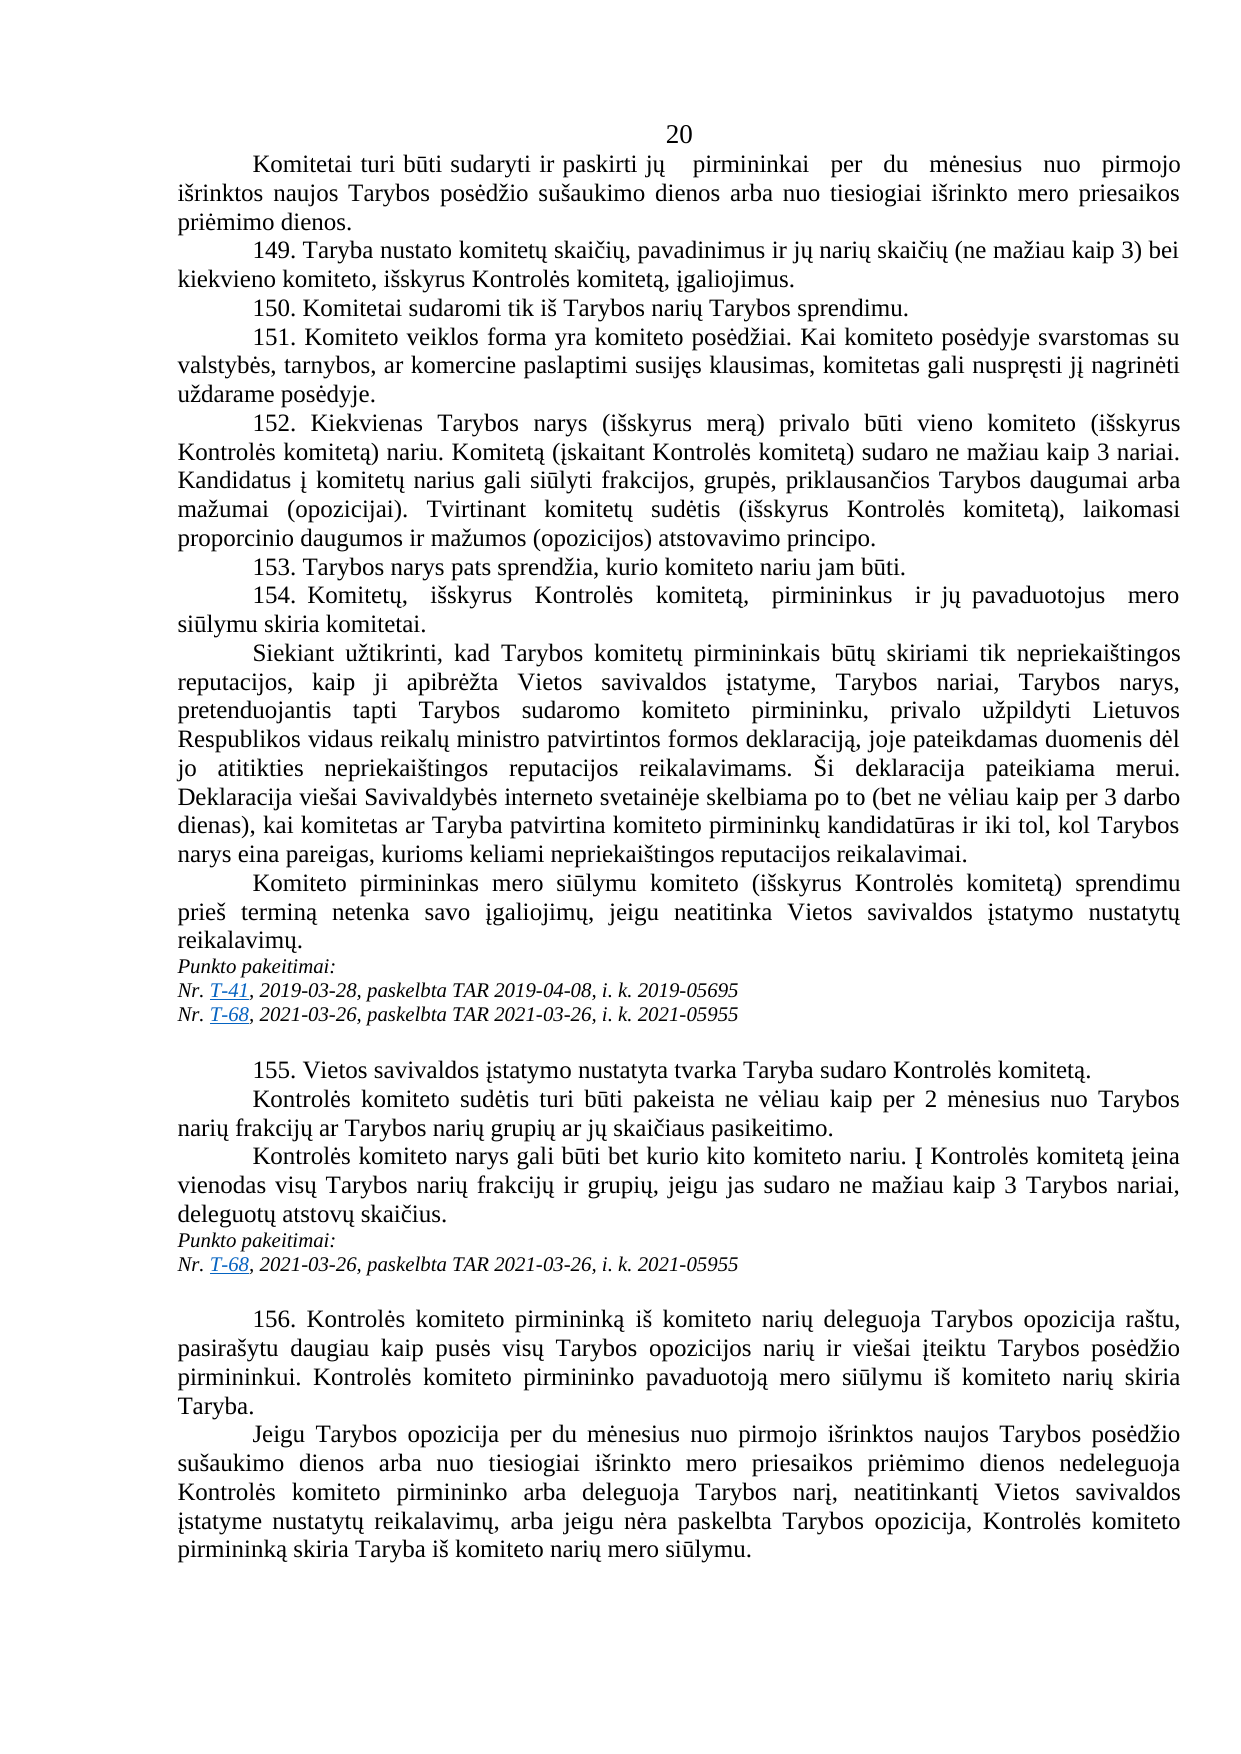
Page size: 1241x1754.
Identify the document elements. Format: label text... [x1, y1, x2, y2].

text 150. Komitetai sudaromi tik iš Tarybos narių Tarybos sprendimu. [177, 293, 1181, 322]
text Komiteto pirmininkas mero siūlymu komiteto (išskyrus Kontrolės komitetą) sprendimu prieš terminą netenka savo įgaliojimų, jeigu neatitinka Vietos savivaldos įstatymo nustatytų reikalavimų. [177, 868, 1181, 954]
text 153. Tarybos narys pats sprendžia, kurio komiteto nariu jam būti. [177, 552, 1181, 581]
text 149. Taryba nustato komitetų skaičių, pavadinimus ir jų narių skaičių (ne mažiau kaip 3) bei kiekvieno komiteto, išskyrus Kontrolės komitetą, įgaliojimus. [177, 236, 1181, 293]
text Nr. T-68, 2021-03-26, paskelbta TAR 2021-03-26, i. k. 2021-05955 [177, 1252, 1181, 1276]
text Jeigu Tarybos opozicija per du mėnesius nuo pirmojo išrinktos naujos Tarybos posėdžio sušaukimo dienos arba nuo tiesiogiai išrinkto mero priesaikos priėmimo dienos nedeleguoja Kontrolės komiteto pirmininko arba deleguoja Tarybos narį, neatitinkantį Vietos savivaldos įstatyme nustatytų reikalavimų, arba jeigu nėra paskelbta Tarybos opozicija, Kontrolės komiteto pirmininką skiria Taryba iš komiteto narių mero siūlymu. [177, 1419, 1181, 1563]
text Kontrolės komiteto narys gali būti bet kurio kito komiteto nariu. Į Kontrolės komitetą įeina vienodas visų Tarybos narių frakcijų ir grupių, jeigu jas sudaro ne mažiau kaip 3 Tarybos nariai, deleguotų atstovų skaičius. [177, 1141, 1181, 1228]
text 152. Kiekvienas Tarybos narys (išskyrus merą) privalo būti vieno komiteto (išskyrus Kontrolės komitetą) nariu. Komitetą (įskaitant Kontrolės komitetą) sudaro ne mažiau kaip 3 nariai. Kandidatus į komitetų narius gali siūlyti frakcijos, grupės, priklausančios Tarybos daugumai arba mažumai (opozicijai). Tvirtinant komitetų sudėtis (išskyrus Kontrolės komitetą), laikomasi proporcinio daugumos ir mažumos (opozicijos) atstovavimo principo. [177, 408, 1181, 552]
text Kontrolės komiteto sudėtis turi būti pakeista ne vėliau kaip per 2 mėnesius nuo Tarybos narių frakcijų ar Tarybos narių grupių ar jų skaičiaus pasikeitimo. [177, 1084, 1181, 1141]
text 155. Vietos savivaldos įstatymo nustatyta tvarka Taryba sudaro Kontrolės komitetą. [177, 1055, 1181, 1084]
text 156. Kontrolės komiteto pirmininką iš komiteto narių deleguoja Tarybos opozicija raštu, pasirašytu daugiau kaip pusės visų Tarybos opozicijos narių ir viešai įteiktu Tarybos posėdžio pirmininkui. Kontrolės komiteto pirmininko pavaduotoją mero siūlymu iš komiteto narių skiria Taryba. [177, 1304, 1181, 1419]
text Siekiant užtikrinti, kad Tarybos komitetų pirmininkais būtų skiriami tik nepriekaištingos reputacijos, kaip ji apibrėžta Vietos savivaldos įstatyme, Tarybos nariai, Tarybos narys, pretenduojantis tapti Tarybos sudaromo komiteto pirmininku, privalo užpildyti Lietuvos Respublikos vidaus reikalų ministro patvirtintos formos deklaraciją, joje pateikdamas duomenis dėl jo atitikties nepriekaištingos reputacijos reikalavimams. Ši deklaracija pateikiama merui. Deklaracija viešai Savivaldybės interneto svetainėje skelbiama po to (bet ne vėliau kaip per 3 darbo dienas), kai komitetas ar Taryba patvirtina komiteto pirmininkų kandidatūras ir iki tol, kol Tarybos narys eina pareigas, kurioms keliami nepriekaištingos reputacijos reikalavimai. [177, 638, 1181, 868]
text Punkto pakeitimai: [177, 954, 1181, 978]
text Komitetai turi būti sudaryti ir paskirti jų pirmininkai per du mėnesius nuo pirmojo išrinktos naujos Tarybos posėdžio sušaukimo dienos arba nuo tiesiogiai išrinkto mero priesaikos priėmimo dienos. [177, 149, 1181, 236]
text Punkto pakeitimai: [177, 1228, 1181, 1252]
text Nr. T-68, 2021-03-26, paskelbta TAR 2021-03-26, i. k. 2021-05955 [177, 1002, 1181, 1026]
text Nr. T-41, 2019-03-28, paskelbta TAR 2019-04-08, i. k. 2019-05695 [177, 978, 1181, 1002]
text 151. Komiteto veiklos forma yra komiteto posėdžiai. Kai komiteto posėdyje svarstomas su valstybės, tarnybos, ar komercine paslaptimi susijęs klausimas, komitetas gali nuspręsti jį nagrinėti uždarame posėdyje. [177, 322, 1181, 408]
text 154. Komitetų, išskyrus Kontrolės komitetą, pirmininkus ir jų pavaduotojus mero siūlymu skiria komitetai. [177, 581, 1181, 638]
